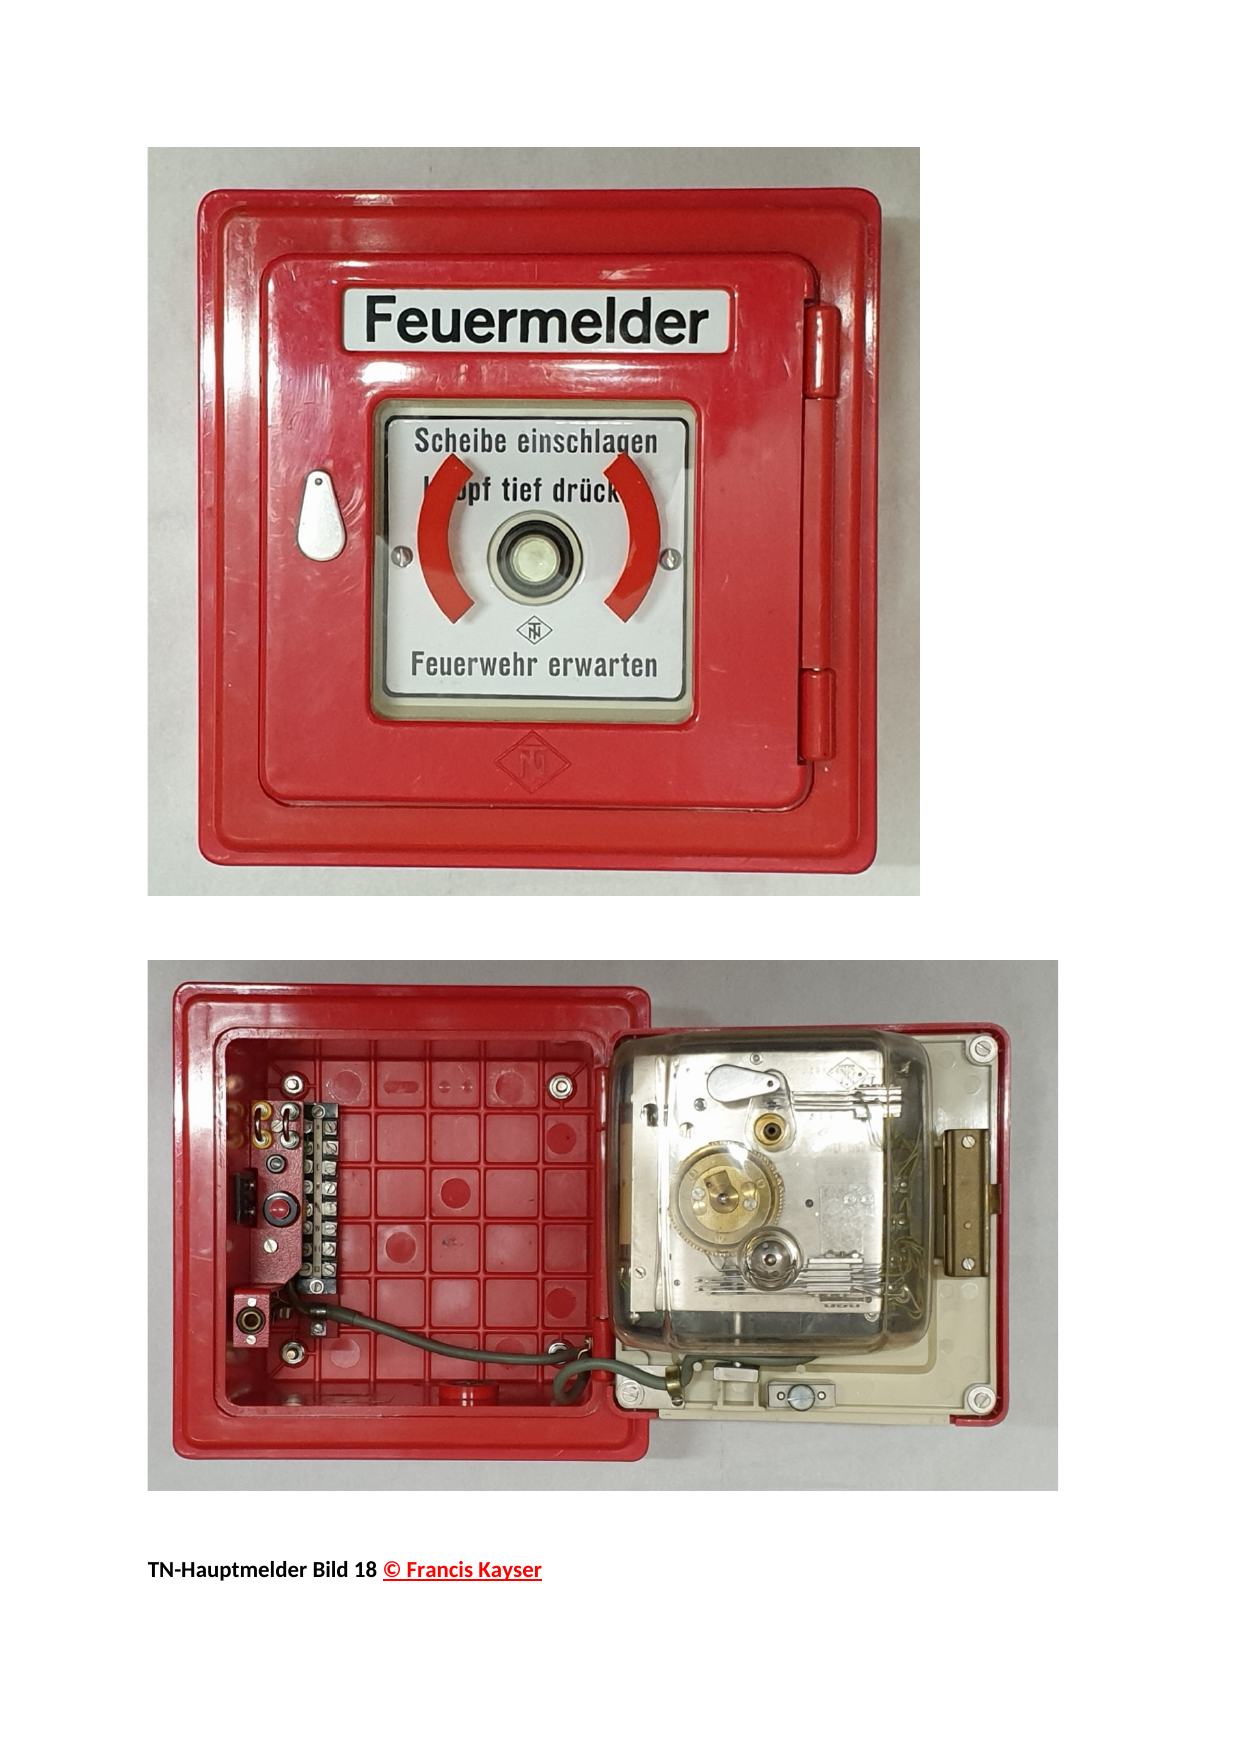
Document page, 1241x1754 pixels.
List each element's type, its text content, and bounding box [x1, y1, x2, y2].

text TN-Hauptmelder Bild 18 © Francis Kayser [148, 1555, 1093, 1583]
